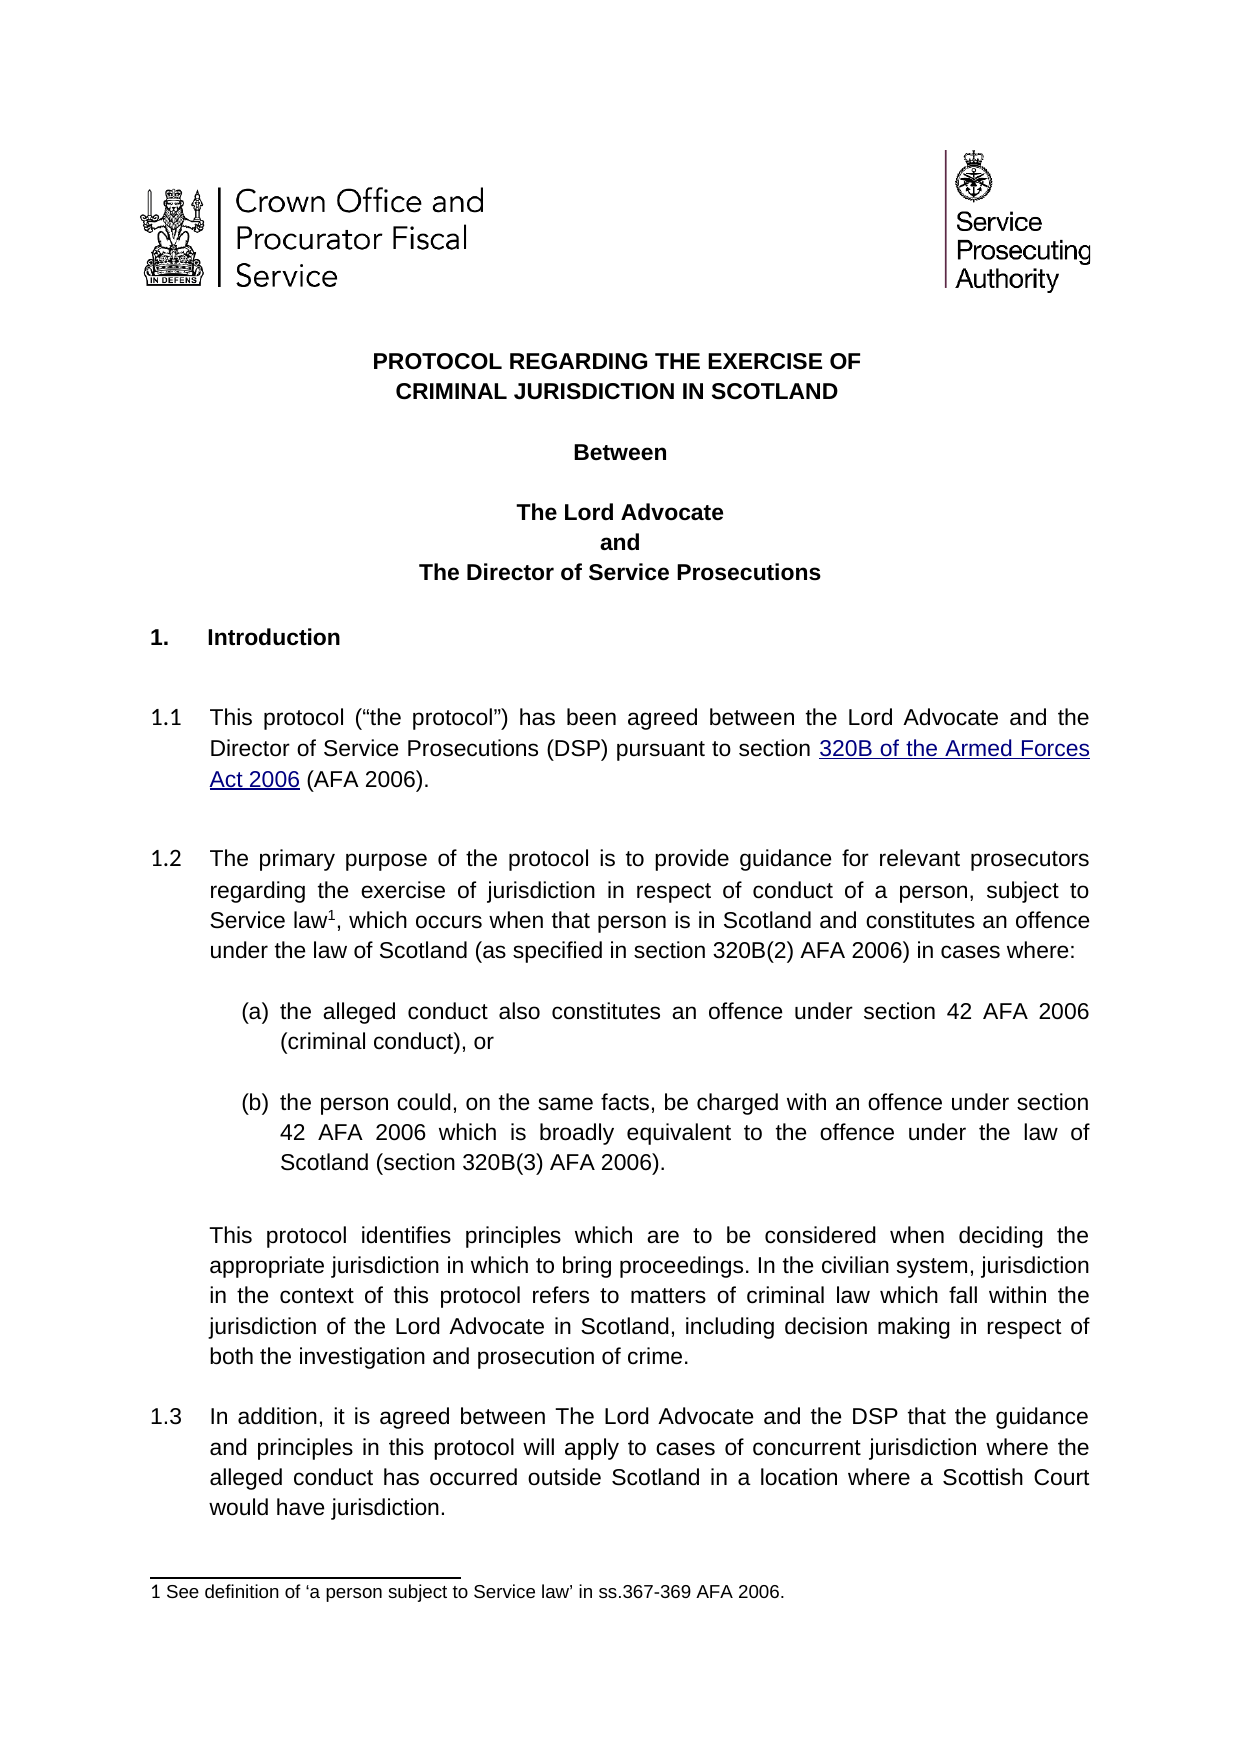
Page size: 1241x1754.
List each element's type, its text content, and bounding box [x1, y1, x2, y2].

subtitle CRIMINAL JURISDICTION IN SCOTLAND [150, 378, 1090, 404]
subtitle The Director of Service Prosecutions [150, 559, 1090, 586]
subtitle Between [150, 438, 1090, 465]
subtitle The Lord Advocate [150, 499, 1090, 525]
list See definition of ‘a person subject to Service law’ in ss.367-369 AFA 2006. [150, 1578, 1090, 1604]
list This protocol (“the protocol”) has been agreed between the Lord Advocate and the Director of Service Prosecutions (DSP) pursuant to section 320B of the Armed Forces Act 2006 (AFA 2006). [150, 701, 1090, 792]
list The primary purpose of the protocol is to provide guidance for relevant prosecutors regarding the exercise of jurisdiction in respect of conduct of a person, subject to Service law, which occurs when that person is in Scotland and constitutes an offence under the law of Scotland (as specified in section 320B(2) AFA 2006) in cases where: [150, 843, 1090, 964]
list the alleged conduct also constitutes an offence under section 42 AFA 2006 (criminal conduct), or [241, 998, 1090, 1054]
text This protocol identifies principles which are to be considered when deciding the appropriate jurisdiction in which to bring proceedings. In the civilian system, jurisdiction in the context of this protocol refers to matters of criminal law which fall within the jurisdiction of the Lord Advocate in Scotland, including decision making in respect of both the investigation and prosecution of crime. [209, 1222, 1090, 1369]
subtitle 1. Introduction [150, 624, 1090, 650]
subtitle PROTOCOL REGARDING THE EXERCISE OF [150, 348, 1090, 374]
list In addition, it is agreed between The Lord Advocate and the DSP that the guidance and principles in this protocol will apply to cases of concurrent jurisdiction where the alleged conduct has occurred outside Scotland in a location where a Scottish Court would have jurisdiction. [150, 1403, 1090, 1520]
list the person could, on the same facts, be charged with an offence under section 42 AFA 2006 which is broadly equivalent to the offence under the law of Scotland (section 320B(3) AFA 2006). [241, 1088, 1090, 1175]
text and [150, 529, 1090, 555]
